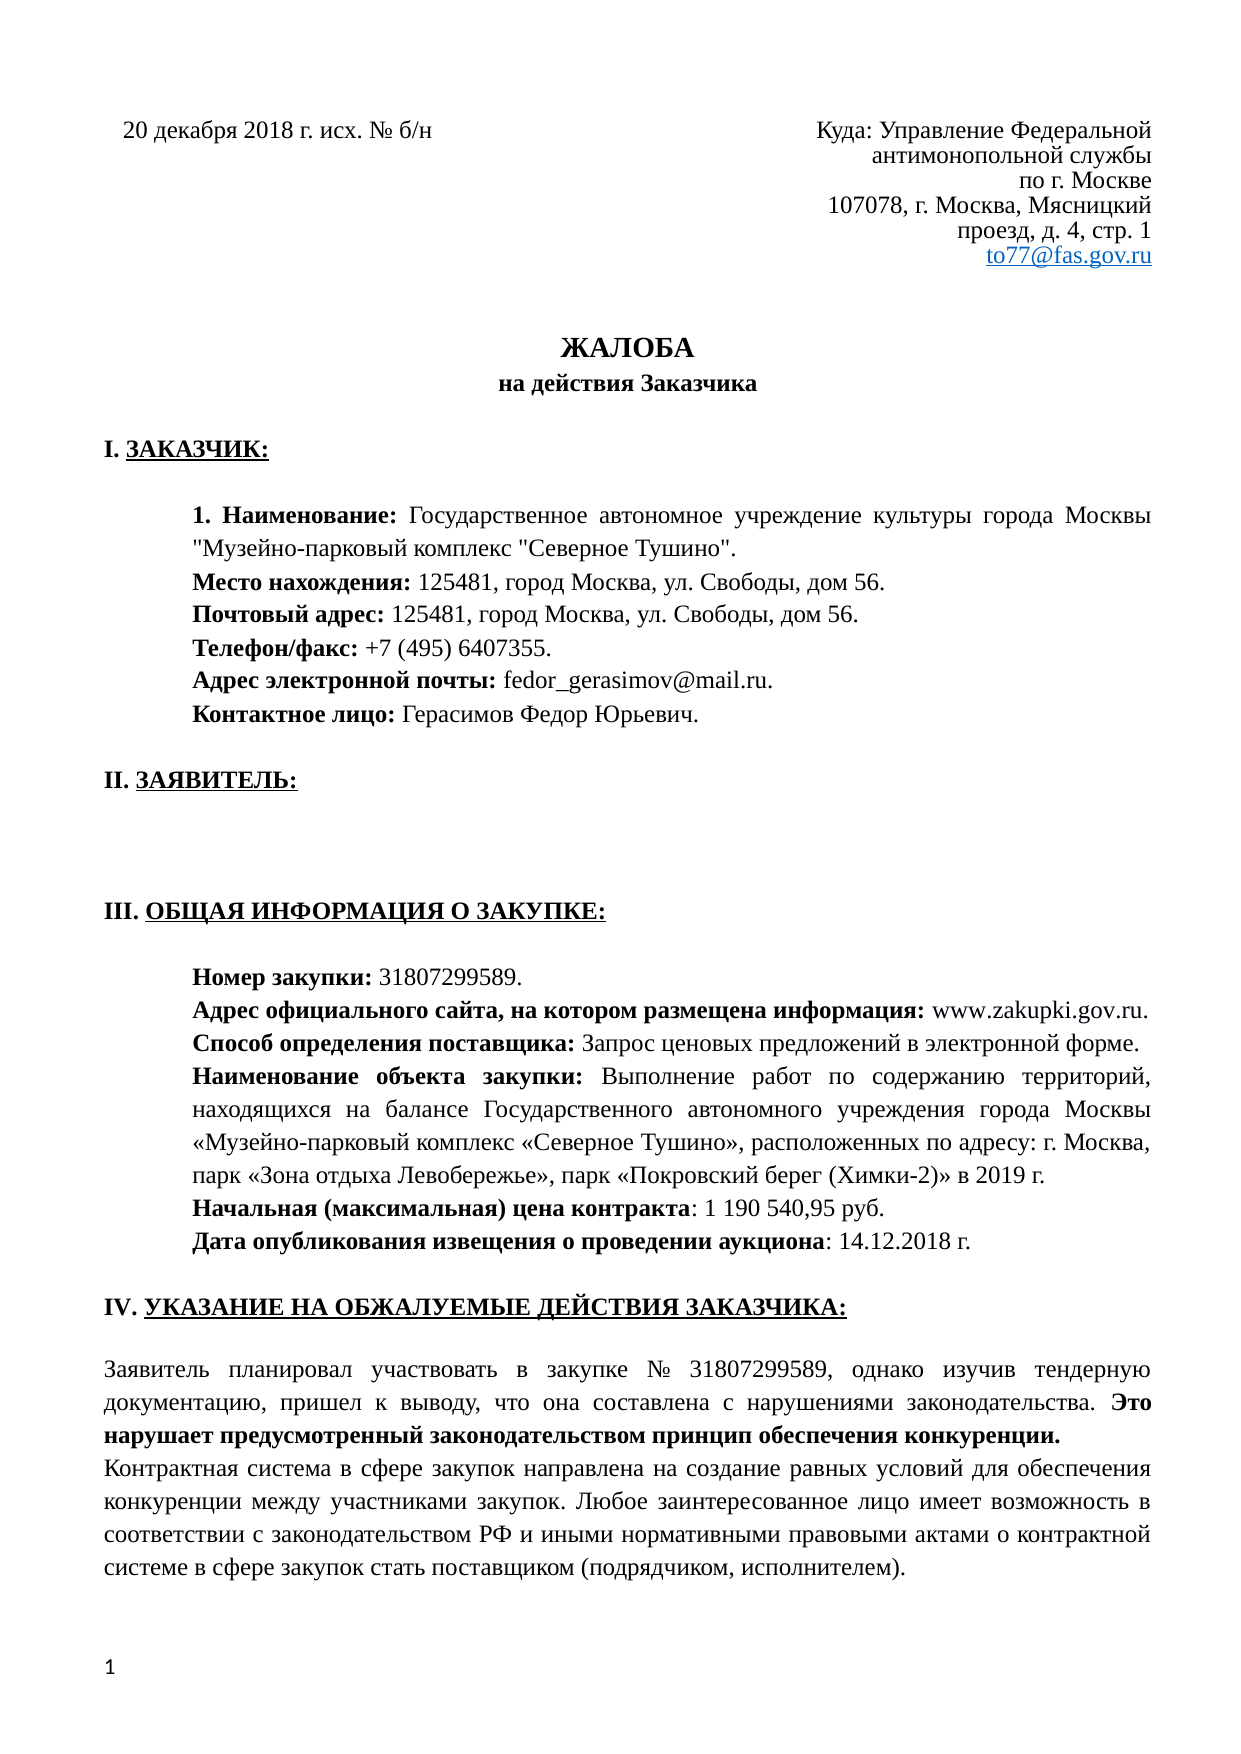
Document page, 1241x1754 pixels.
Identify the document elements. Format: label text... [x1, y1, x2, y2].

text ЖАЛОБА [103, 330, 1152, 363]
text 1. Наименование: Государственное автономное учреждение культуры города Москвы "Музейно-парковый комплекс "Северное Тушино". [192, 501, 1152, 562]
text Способ определения поставщика: Запрос ценовых предложений в электронной форме. [192, 1028, 1152, 1057]
text Наименование объекта закупки: Выполнение работ по содержанию территорий, находящихся на балансе Государственного автономного учреждения города Москвы «Музейно-парковый комплекс «Северное Тушино», расположенных по адресу: г. Москва, парк «Зона отдыха Левобережье», парк «Покровский берег (Химки-2)» в 2019 г. [192, 1061, 1152, 1189]
text Контактное лицо: Герасимов Федор Юрьевич. [192, 699, 1152, 727]
text проезд, д. 4, стр. 1 [783, 218, 1152, 243]
text Номер закупки: 31807299589. [192, 962, 1152, 991]
text Телефон/факс: +7 (495) 6407355. [192, 633, 1152, 661]
text 107078, г. Москва, Мясницкий [783, 193, 1152, 218]
text Контрактная система в сфере закупок направлена на создание равных условий для обеспечения конкуренции между участниками закупок. Любое заинтересованное лицо имеет возможность в соответствии с законодательством РФ и иными нормативными правовыми актами о контрактной системе в сфере закупок стать поставщиком (подрядчиком, исполнителем). [103, 1453, 1152, 1581]
text Заявитель планировал участвовать в закупке № 31807299589, однако изучив тендерную документацию, пришел к выводу, что она составлена с нарушениями законодательства. Это нарушает предусмотренный законодательством принцип обеспечения конкуренции. [103, 1354, 1152, 1449]
text Место нахождения: 125481, город Москва, ул. Свободы, дом 56. [192, 567, 1152, 595]
text Почтовый адрес: 125481, город Москва, ул. Свободы, дом 56. [192, 599, 1152, 628]
text по г. Москве [103, 168, 1152, 193]
text Начальная (максимальная) цена контракта: 1 190 540,95 руб. [192, 1193, 1152, 1222]
text на действия Заказчика [103, 368, 1152, 397]
text Дата опубликования извещения о проведении аукциона: 14.12.2018 г. [192, 1226, 1152, 1255]
text I. ЗАКАЗЧИК: [103, 434, 1152, 463]
text Адрес официального сайта, на котором размещена информация: www.zakupki.gov.ru. [192, 995, 1152, 1024]
text Адрес электронной почты: fedor_gerasimov@mail.ru. [192, 666, 1152, 694]
text III. ОБЩАЯ ИНФОРМАЦИЯ О ЗАКУПКЕ: [103, 896, 1152, 925]
text 20 декабря 2018 г. исх. № б/н Куда: Управление Федеральной [74, 118, 1152, 143]
text to77@fas.gov.ru [620, 243, 1152, 268]
text антимонопольной службы [103, 143, 1152, 168]
text II. ЗАЯВИТЕЛЬ: [103, 765, 1152, 793]
text IV. УКАЗАНИЕ НА ОБЖАЛУЕМЫЕ ДЕЙСТВИЯ ЗАКАЗЧИКА: [103, 1292, 1152, 1321]
